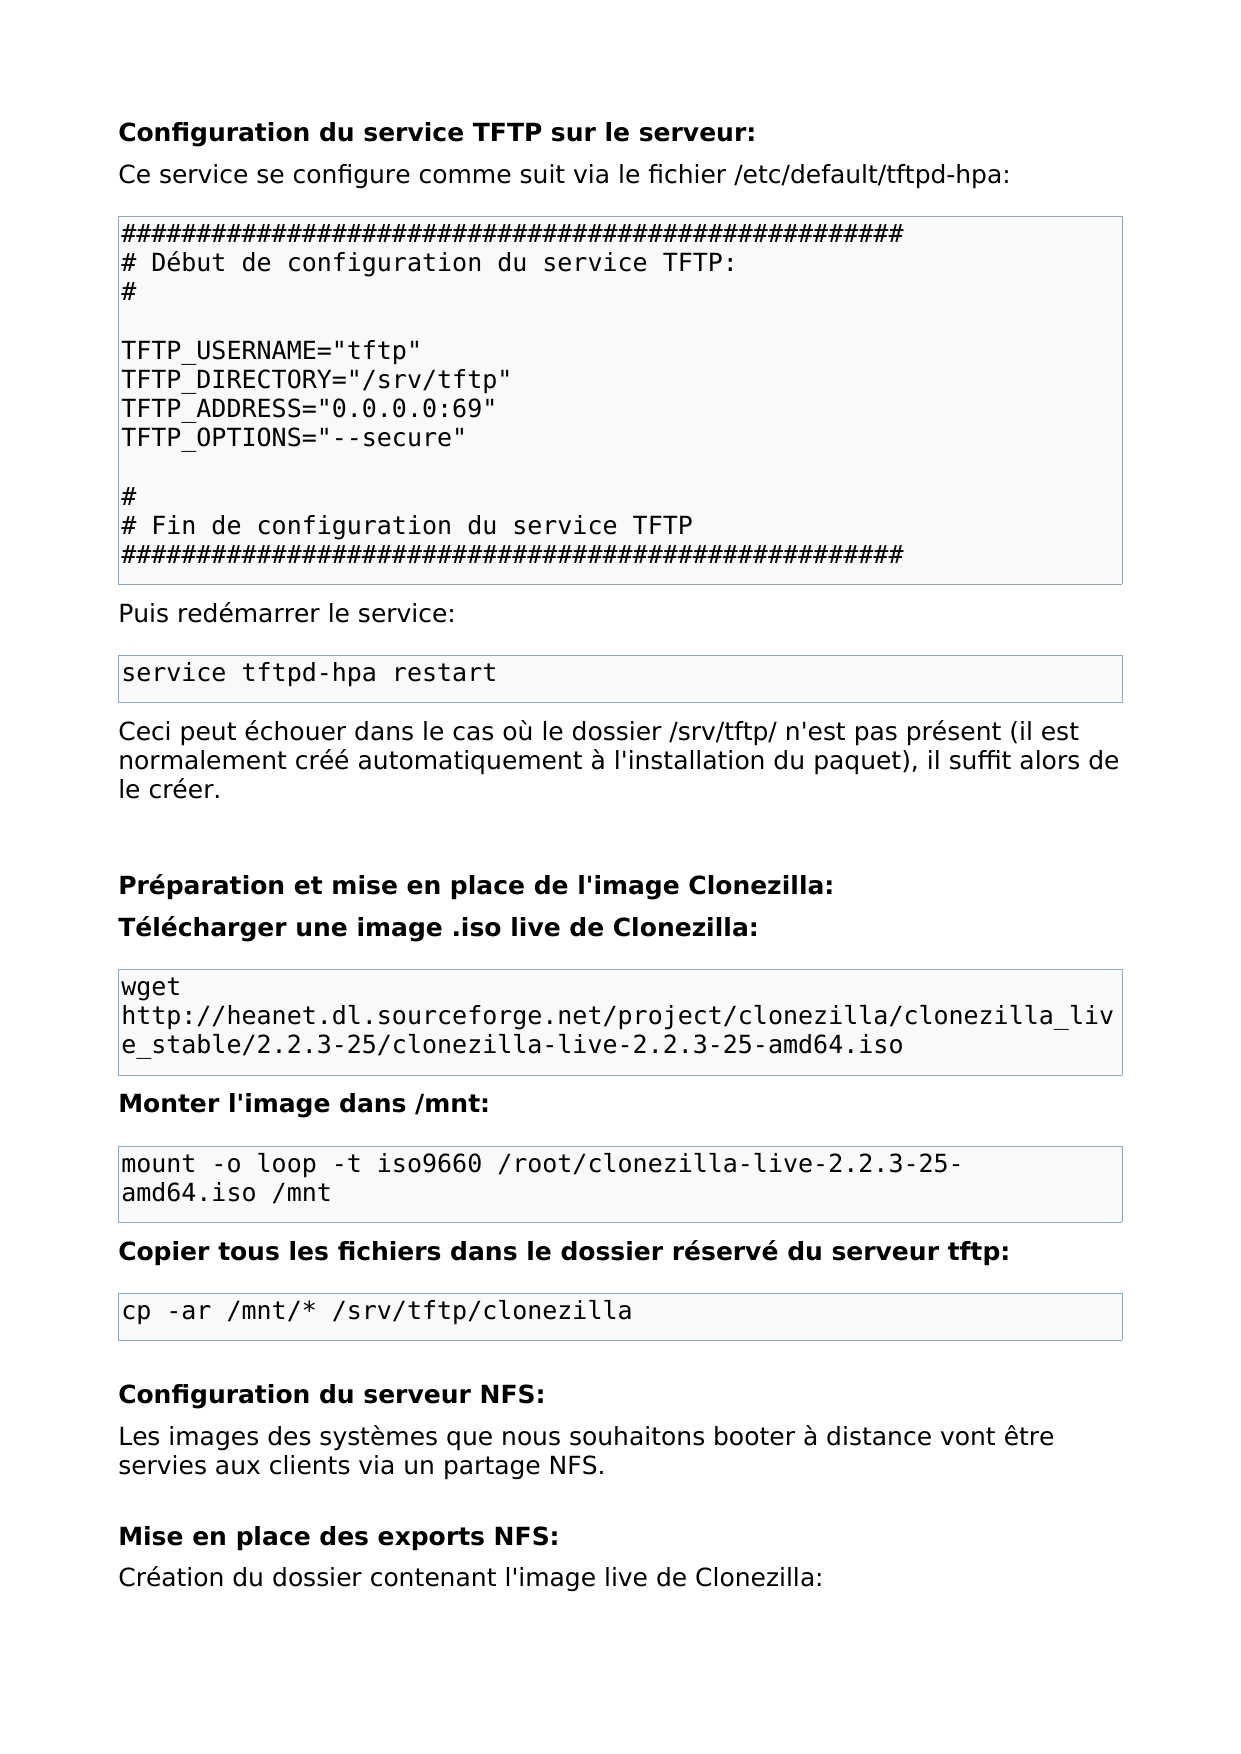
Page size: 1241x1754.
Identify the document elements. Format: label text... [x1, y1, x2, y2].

subtitle Configuration du service TFTP sur le serveur: [118, 118, 1122, 147]
table_header wget http://heanet.dl.sourceforge.net/project/clonezilla/clonezilla_live_stable/2.2.3-25/clonezilla-live-2.2.3-25-amd64.iso [119, 970, 1122, 1074]
text Puis redémarrer le service: [118, 599, 1122, 628]
table_header mount -o loop -t iso9660 /root/clonezilla-live-2.2.3-25-amd64.iso /mnt [119, 1147, 1122, 1222]
text Les images des systèmes que nous souhaitons booter à distance vont être servies aux clients via un partage NFS. [118, 1422, 1122, 1509]
text Monter l'image dans /mnt: [118, 1089, 1122, 1119]
text Création du dossier contenant l'image live de Clonezilla: [118, 1563, 1122, 1593]
table_header #################################################### # Début de configuration du service TFTP: # TFTP_USERNAME="tftp" TFTP_DIRECTORY="/srv/tftp" TFTP_ADDRESS="0.0.0.0:69" TFTP_OPTIONS="--secure" # # Fin de configuration du service TFTP #################################################### [119, 217, 1122, 584]
subtitle Configuration du serveur NFS: [118, 1380, 1122, 1409]
text Mise en place des exports NFS: [118, 1522, 1122, 1551]
subtitle Préparation et mise en place de l'image Clonezilla: [118, 871, 1122, 900]
table_header cp -ar /mnt/* /srv/tftp/clonezilla [119, 1294, 1122, 1340]
text Télécharger une image .iso live de Clonezilla: [118, 913, 1122, 942]
text Ce service se configure comme suit via le fichier /etc/default/tftpd-hpa: [118, 160, 1122, 189]
table_header service tftpd-hpa restart [119, 656, 1122, 702]
text Ceci peut échouer dans le cas où le dossier /srv/tftp/ n'est pas présent (il est normalement créé automatiquement à l'installation du paquet), il suffit alors de le créer. [118, 717, 1122, 834]
text Copier tous les fichiers dans le dossier réservé du serveur tftp: [118, 1237, 1122, 1266]
